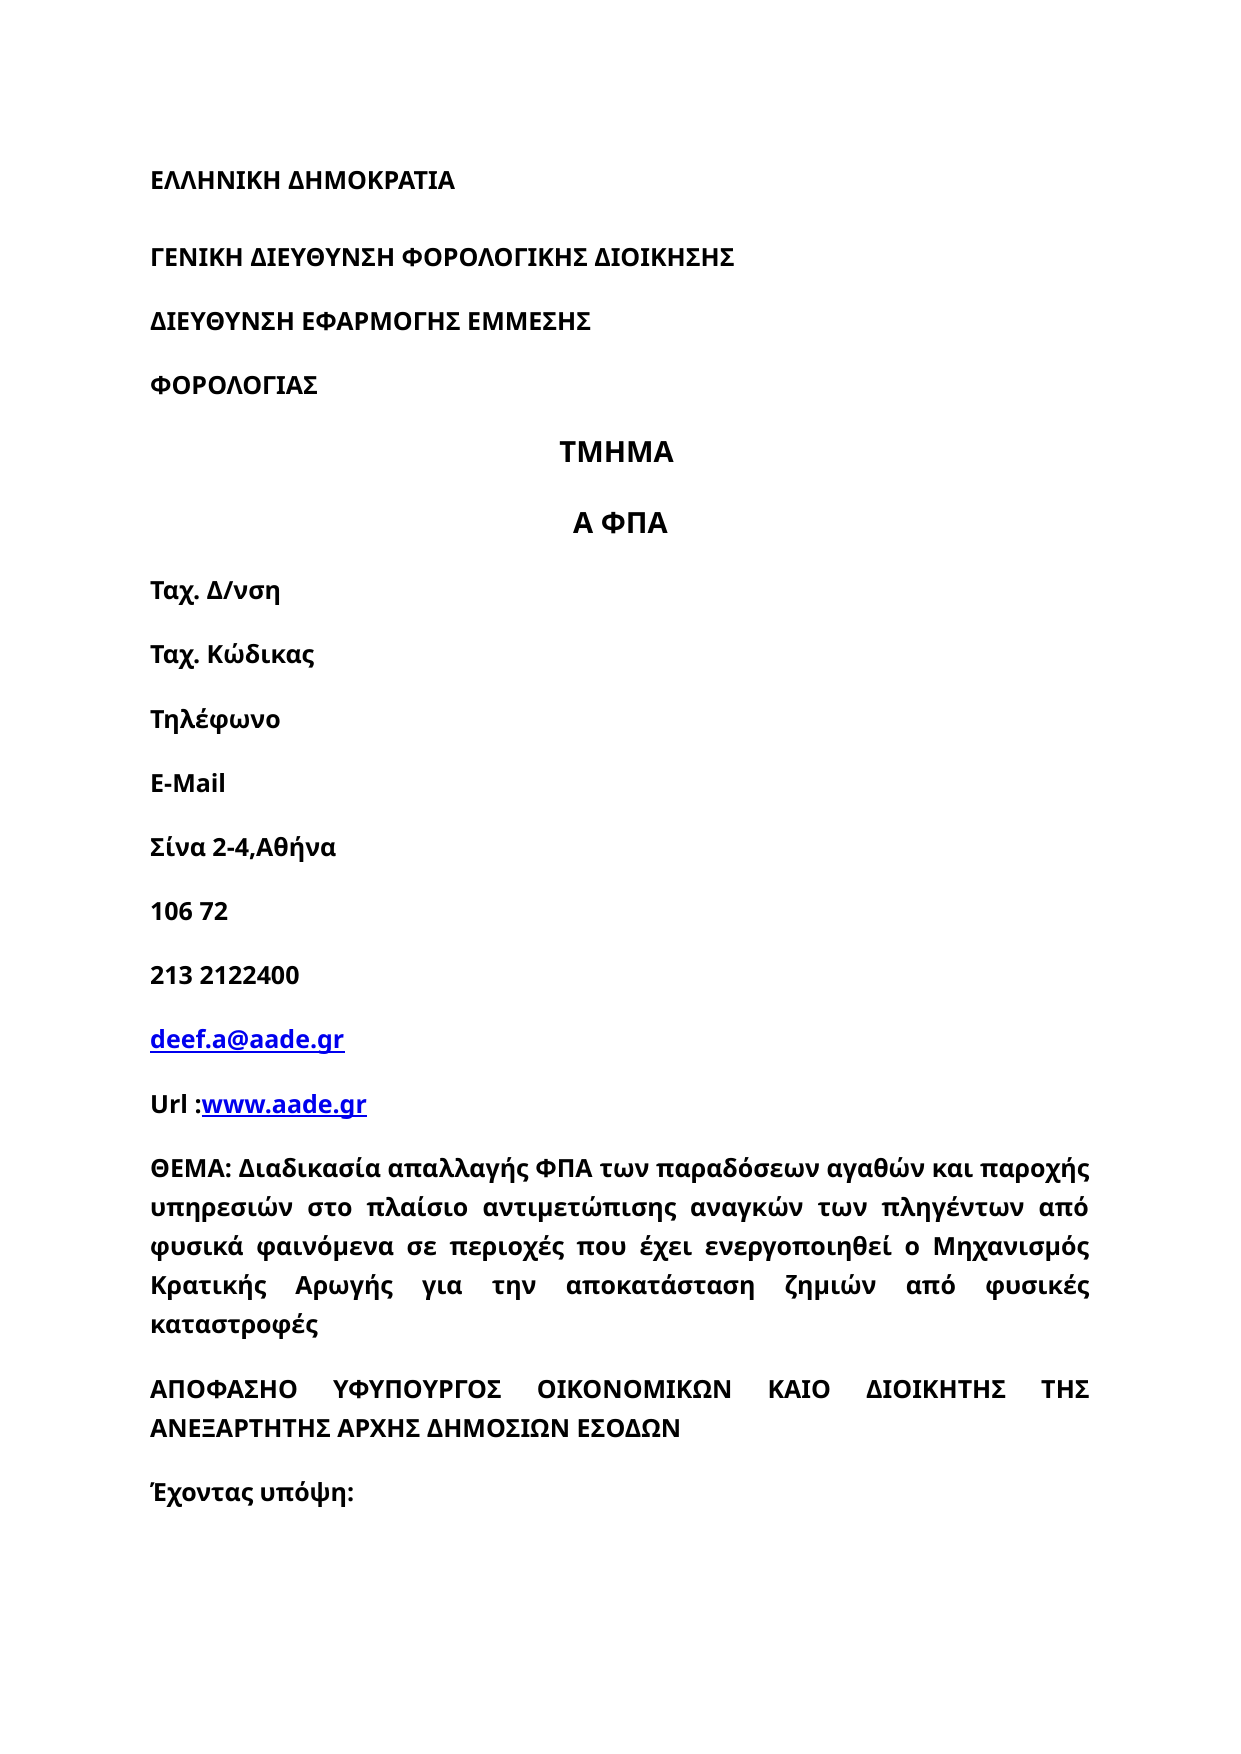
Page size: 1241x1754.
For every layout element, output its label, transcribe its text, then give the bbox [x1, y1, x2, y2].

text ΦΟΡΟΛΟΓΙΑΣ [150, 367, 1090, 402]
text deef.a@aade.gr [150, 1022, 1090, 1056]
title ΕΛΛΗΝΙΚΗ ΔΗΜΟΚΡΑΤΙΑ [150, 162, 1090, 197]
subtitle ΤΜΗΜΑ [150, 432, 1090, 471]
text E-Mail [150, 765, 1090, 799]
text Σίνα 2-4,Αθήνα [150, 829, 1090, 864]
text Ταχ. Δ/νση [150, 573, 1090, 607]
text ΓΕΝΙΚΗ ΔΙΕΥΘΥΝΣΗ ΦΟΡΟΛΟΓΙΚΗΣ ΔΙΟΙΚΗΣΗΣ [150, 239, 1090, 273]
text Ταχ. Κώδικας [150, 637, 1090, 671]
text Τηλέφωνο [150, 701, 1090, 735]
text ΑΠΟΦΑΣΗΟ ΥΦΥΠΟΥΡΓΟΣ ΟΙΚΟΝΟΜΙΚΩΝ ΚΑΙΟ ΔΙΟΙΚΗΤΗΣ ΤΗΣ ΑΝΕΞΑΡΤΗΤΗΣ ΑΡΧΗΣ ΔΗΜΟΣΙΩΝ ΕΣΟΔΩΝ [150, 1371, 1090, 1444]
text ΘΕΜΑ: Διαδικασία απαλλαγής ΦΠΑ των παραδόσεων αγαθών και παροχής υπηρεσιών στο πλαίσιο αντιμετώπισης αναγκών των πληγέντων από φυσικά φαινόμενα σε περιοχές που έχει ενεργοποιηθεί ο Μηχανισμός Κρατικής Αρωγής για την αποκατάσταση ζημιών από φυσικές καταστροφές [150, 1150, 1090, 1341]
text ΔΙΕΥΘΥΝΣΗ ΕΦΑΡΜΟΓΗΣ ΕΜΜΕΣΗΣ [150, 303, 1090, 337]
text Έχοντας υπόψη: [150, 1474, 1090, 1509]
text Url :www.aade.gr [150, 1086, 1090, 1120]
text 106 72 [150, 894, 1090, 928]
subtitle A ΦΠΑ [150, 502, 1090, 542]
text 213 2122400 [150, 958, 1090, 992]
